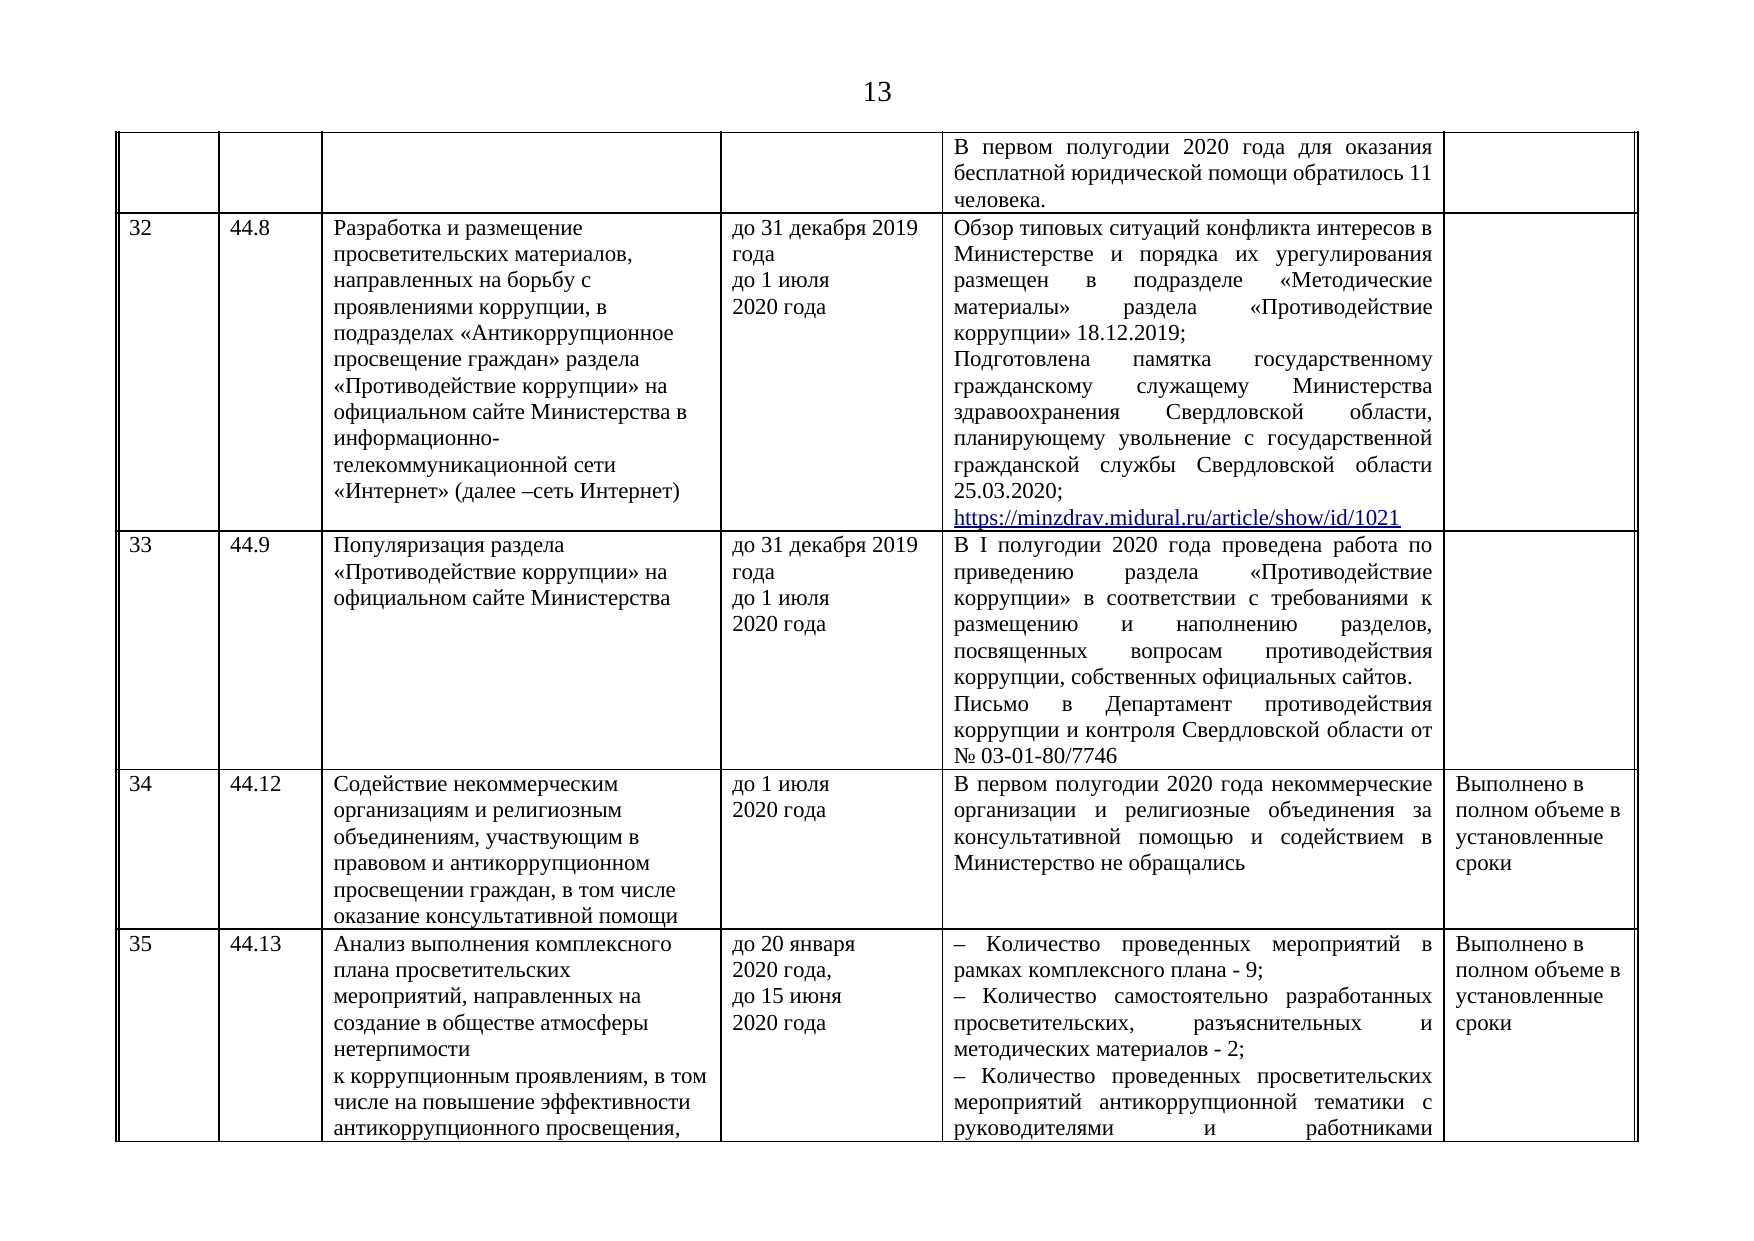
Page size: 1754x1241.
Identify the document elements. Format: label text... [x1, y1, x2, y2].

table_cell [220, 133, 321, 212]
table_cell В первом полугодии 2020 года некоммерческие организации и религиозные объединения за консультативной помощью и содействием в Министерство не обращались [943, 770, 1443, 928]
table_cell 44.8 [220, 214, 321, 530]
table_cell 44.9 [220, 532, 321, 769]
table_cell 33 [120, 532, 218, 769]
table_cell 34 [120, 770, 218, 928]
table_cell В I полугодии 2020 года проведена работа по приведению раздела «Противодействие коррупции» в соответствии с требованиями к размещению и наполнению разделов, посвященных вопросам противодействия коррупции, собственных официальных сайтов. Письмо в Департамент противодействия коррупции и контроля Свердловской области от № 03-01-80/7746 [943, 532, 1443, 769]
table_cell В первом полугодии 2020 года для оказания бесплатной юридической помощи обратилось 11 человека. [943, 133, 1443, 212]
table_cell – Количество проведенных мероприятий в рамках комплексного плана - 9; – Количество самостоятельно разработанных просветительских, разъяснительных и методических материалов - 2; – Количество проведенных просветительских мероприятий антикоррупционной тематики с руководителями и работниками [943, 930, 1443, 1141]
table_cell 35 [120, 930, 218, 1141]
table_cell Популяризация раздела «Противодействие коррупции» на официальном сайте Министерства [323, 532, 720, 769]
table_cell до 31 декабря 2019 года до 1 июля 2020 года [722, 532, 942, 769]
table_cell Разработка и размещение просветительских материалов, направленных на борьбу с проявлениями коррупции, в подразделах «Антикоррупционное просвещение граждан» раздела «Противодействие коррупции» на официальном сайте Министерства в информационно-телекоммуникационной сети «Интернет» (далее –сеть Интернет) [323, 214, 720, 530]
table_cell [1445, 133, 1634, 212]
table_cell Содействие некоммерческим организациям и религиозным объединениям, участвующим в правовом и антикоррупционном просвещении граждан, в том числе оказание консультативной помощи [323, 770, 720, 928]
table_cell Обзор типовых ситуаций конфликта интересов в Министерстве и порядка их урегулирования размещен в подразделе «Методические материалы» раздела «Противодействие коррупции» 18.12.2019; Подготовлена памятка государственному гражданскому служащему Министерства здравоохранения Свердловской области, планирующему увольнение с государственной гражданской службы Свердловской области 25.03.2020; https://minzdrav.midural.ru/article/show/id/1021 [943, 214, 1443, 530]
table_cell Выполнено в полном объеме в установленные сроки [1445, 930, 1634, 1141]
table_cell Анализ выполнения комплексного плана просветительских мероприятий, направленных на создание в обществе атмосферы нетерпимости к коррупционным проявлениям, в том числе на повышение эффективности антикоррупционного просвещения, [323, 930, 720, 1141]
table_cell [1445, 214, 1634, 530]
table_cell до 31 декабря 2019 года до 1 июля 2020 года [722, 214, 942, 530]
table_cell до 1 июля 2020 года [722, 770, 942, 928]
table_cell [120, 133, 218, 212]
table_cell Выполнено в полном объеме в установленные сроки [1445, 770, 1634, 928]
table_cell [722, 133, 942, 212]
table_cell 44.12 [220, 770, 321, 928]
table_cell до 20 января 2020 года, до 15 июня 2020 года [722, 930, 942, 1141]
table_cell [1445, 532, 1634, 769]
table_cell 44.13 [220, 930, 321, 1141]
table_cell 32 [120, 214, 218, 530]
table_cell [323, 133, 720, 212]
